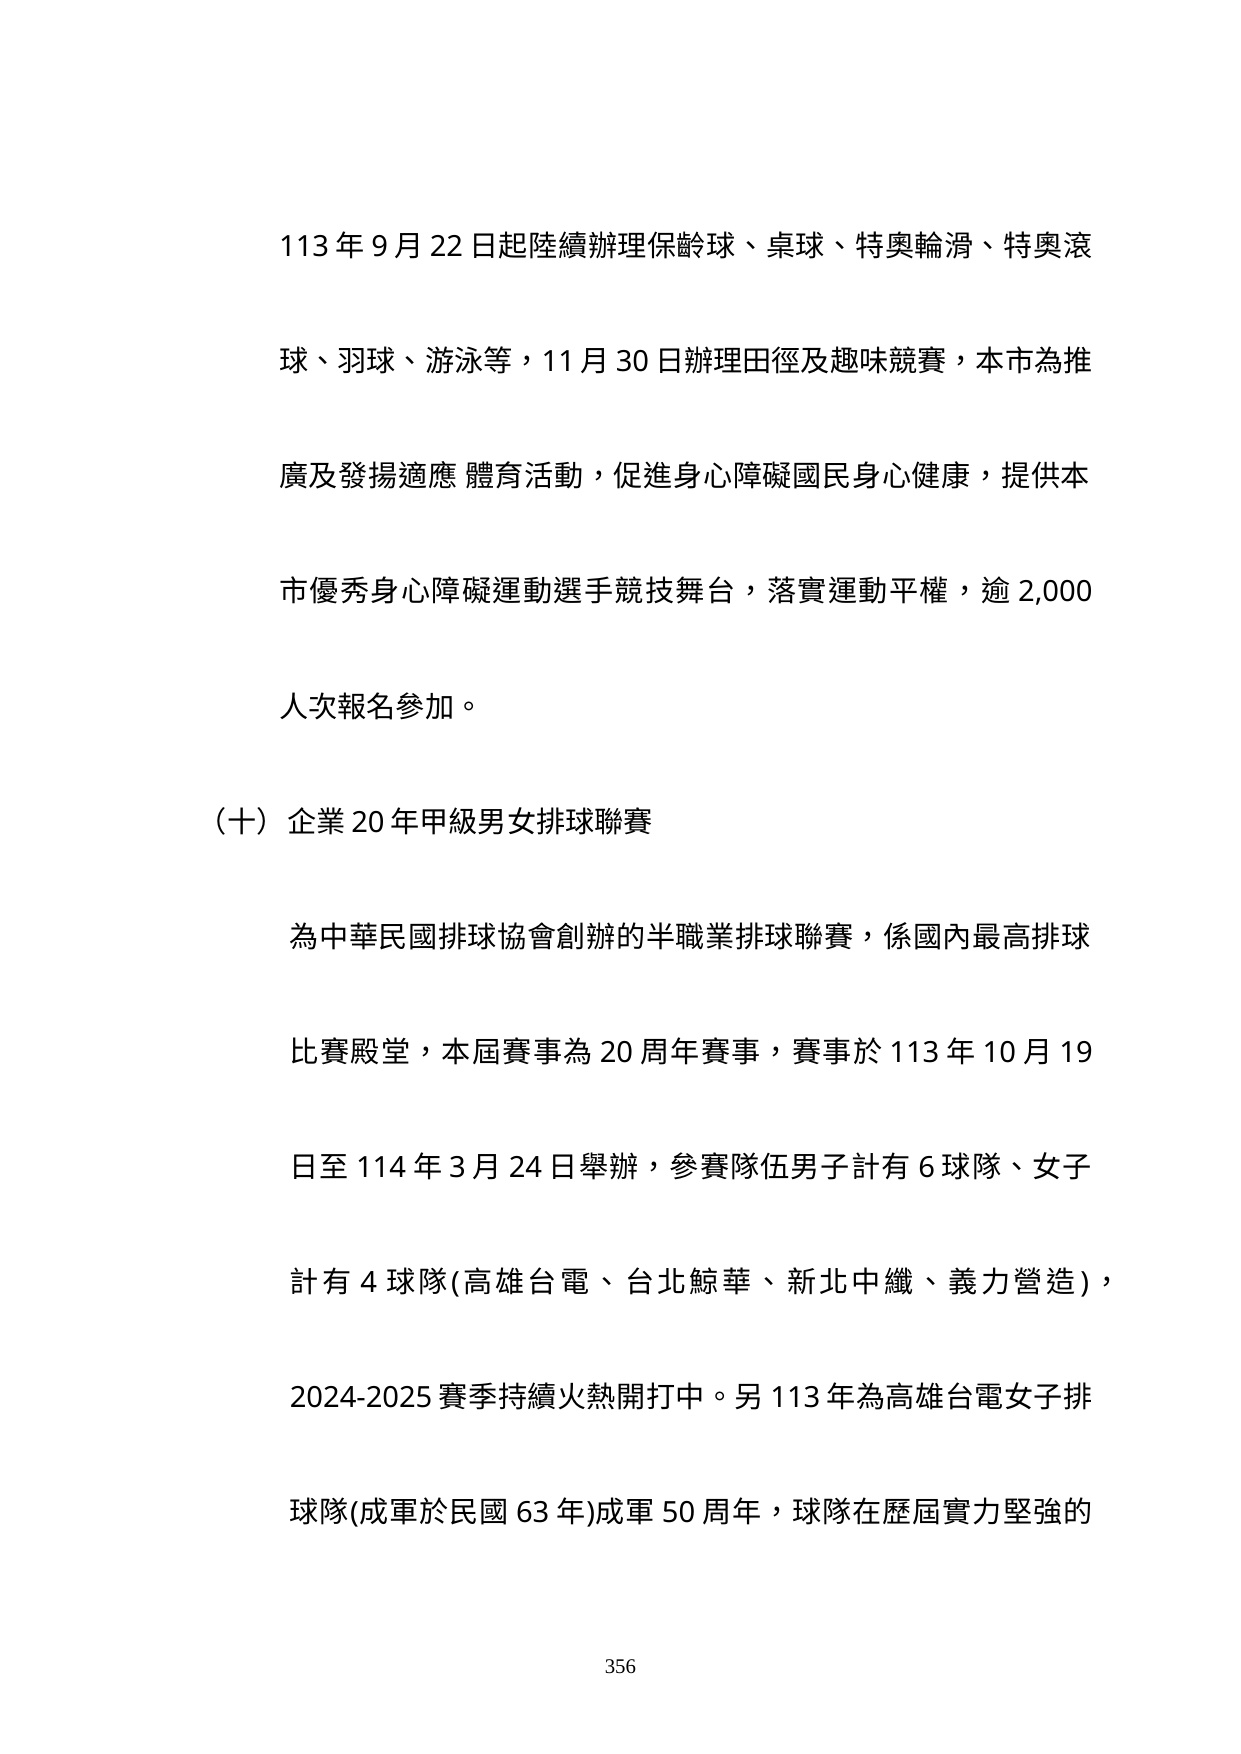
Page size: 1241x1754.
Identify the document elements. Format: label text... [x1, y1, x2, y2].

text 113年9月22日起陸續辦理保齡球、桌球、特奧輪滑、特奧滾球、羽球、游泳等，11月30日辦理田徑及趣味競賽，本市為推廣及發揚適應 體育活動，促進身心障礙國民身心健康，提供本市優秀身心障礙運動選手競技舞台，落實運動平權，逾2,000人次報名參加。 [279, 186, 1092, 762]
list 企業20年甲級男女排球聯賽 [198, 762, 1092, 877]
text 為中華民國排球協會創辦的半職業排球聯賽，係國內最高排球比賽殿堂，本屆賽事為20周年賽事，賽事於113年10月19日至114年3月24日舉辦，參賽隊伍男子計有6球隊、女子計有4球隊(高雄台電、台北鯨華、新北中纖、義力營造)，2024-2025賽季持續火熱開打中。另113年為高雄台電女子排球隊(成軍於民國63年)成軍50周年，球隊在歷屆實力堅強的教練團帶領下，擁有輝煌的成績，榮獲各大盃賽后座，隊中一直擁有多名國家代表隊選手及國手級資格的球員，可謂國家女子排球選手培育的搖籃。 [289, 877, 1092, 1568]
